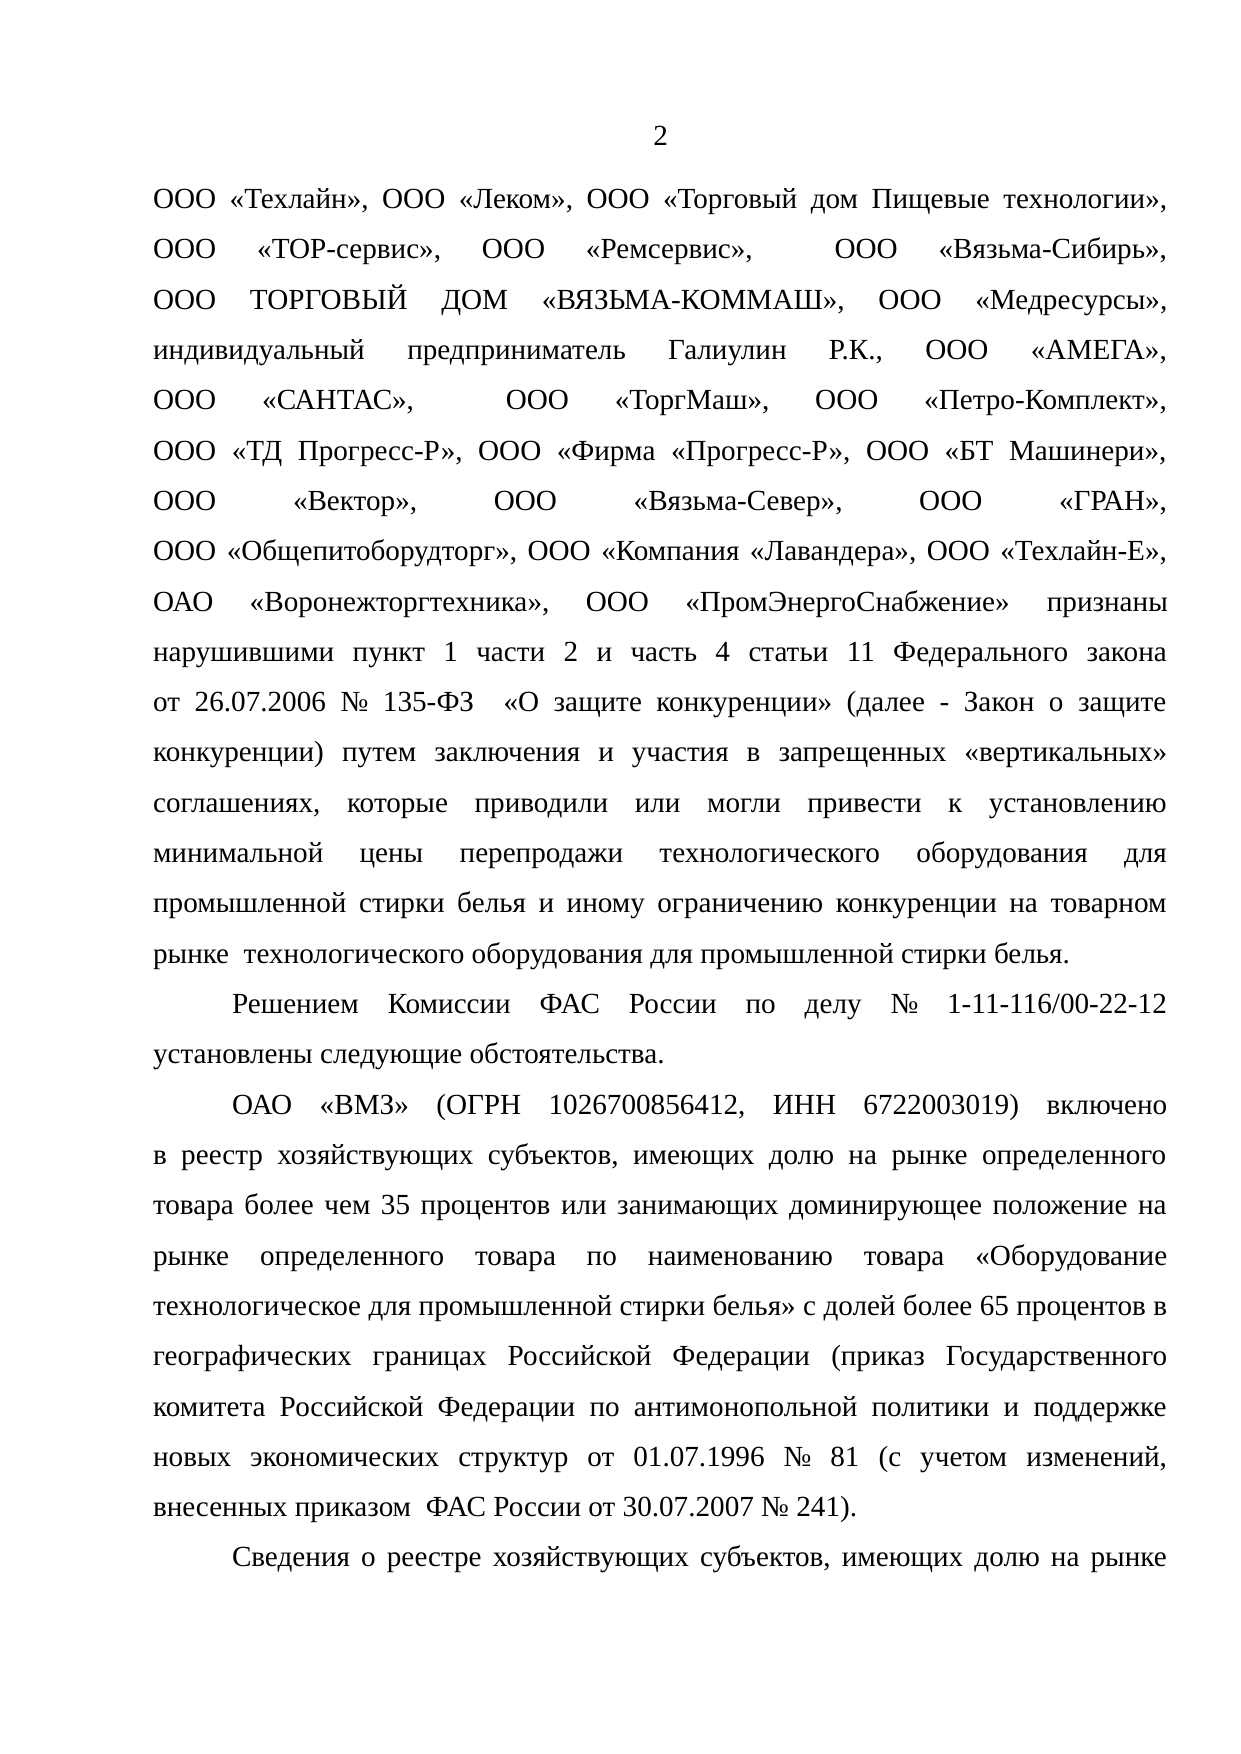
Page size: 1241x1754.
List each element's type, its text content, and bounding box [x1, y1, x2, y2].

list Сведения о реестре хозяйствующих субъектов, имеющих долю на рынке [153, 1539, 1168, 1573]
text ООО «Техлайн», ООО «Леком», ООО «Торговый дом Пищевые технологии», ООО «ТОР-сервис», ООО «Ремсервис», ООО «Вязьма-Сибирь», ООО ТОРГОВЫЙ ДОМ «ВЯЗЬМА-КОММАШ», ООО «Медресурсы», индивидуальный предприниматель Галиулин Р.К., ООО «АМЕГА», ООО «САНТАС», ООО «ТоргМаш», ООО «Петро-Комплект», ООО «ТД Прогресс-Р», ООО «Фирма «Прогресс-Р», ООО «БТ Машинери», ООО «Вектор», ООО «Вязьма-Север», ООО «ГРАН», ООО «Общепитоборудторг», ООО «Компания «Лавандера», ООО «Техлайн-Е», ОАО «Воронежторгтехника», ООО «ПромЭнергоСнабжение» признаны нарушившими пункт 1 части 2 и часть 4 статьи 11 Федерального закона от 26.07.2006 № 135-ФЗ «О защите конкуренции» (далее - Закон о защите конкуренции) путем заключения и участия в запрещенных «вертикальных» соглашениях, которые приводили или могли привести к установлению минимальной цены перепродажи технологического оборудования для промышленной стирки белья и иному ограничению конкуренции на товарном рынке технологического оборудования для промышленной стирки белья. [153, 181, 1168, 969]
text Решением Комиссии ФАС России по делу № 1-11-116/00-22-12 установлены следующие обстоятельства. [153, 986, 1168, 1070]
text ОАО «ВМЗ» (ОГРН 1026700856412, ИНН 6722003019) включено в реестр хозяйствующих субъектов, имеющих долю на рынке определенного товара более чем 35 процентов или занимающих доминирующее положение на рынке определенного товара по наименованию товара «Оборудование технологическое для промышленной стирки белья» с долей более 65 процентов в географических границах Российской Федерации (приказ Государственного комитета Российской Федерации по антимонопольной политики и поддержке новых экономических структур от 01.07.1996 № 81 (с учетом изменений, внесенных приказом ФАС России от 30.07.2007 № 241). [153, 1087, 1168, 1523]
